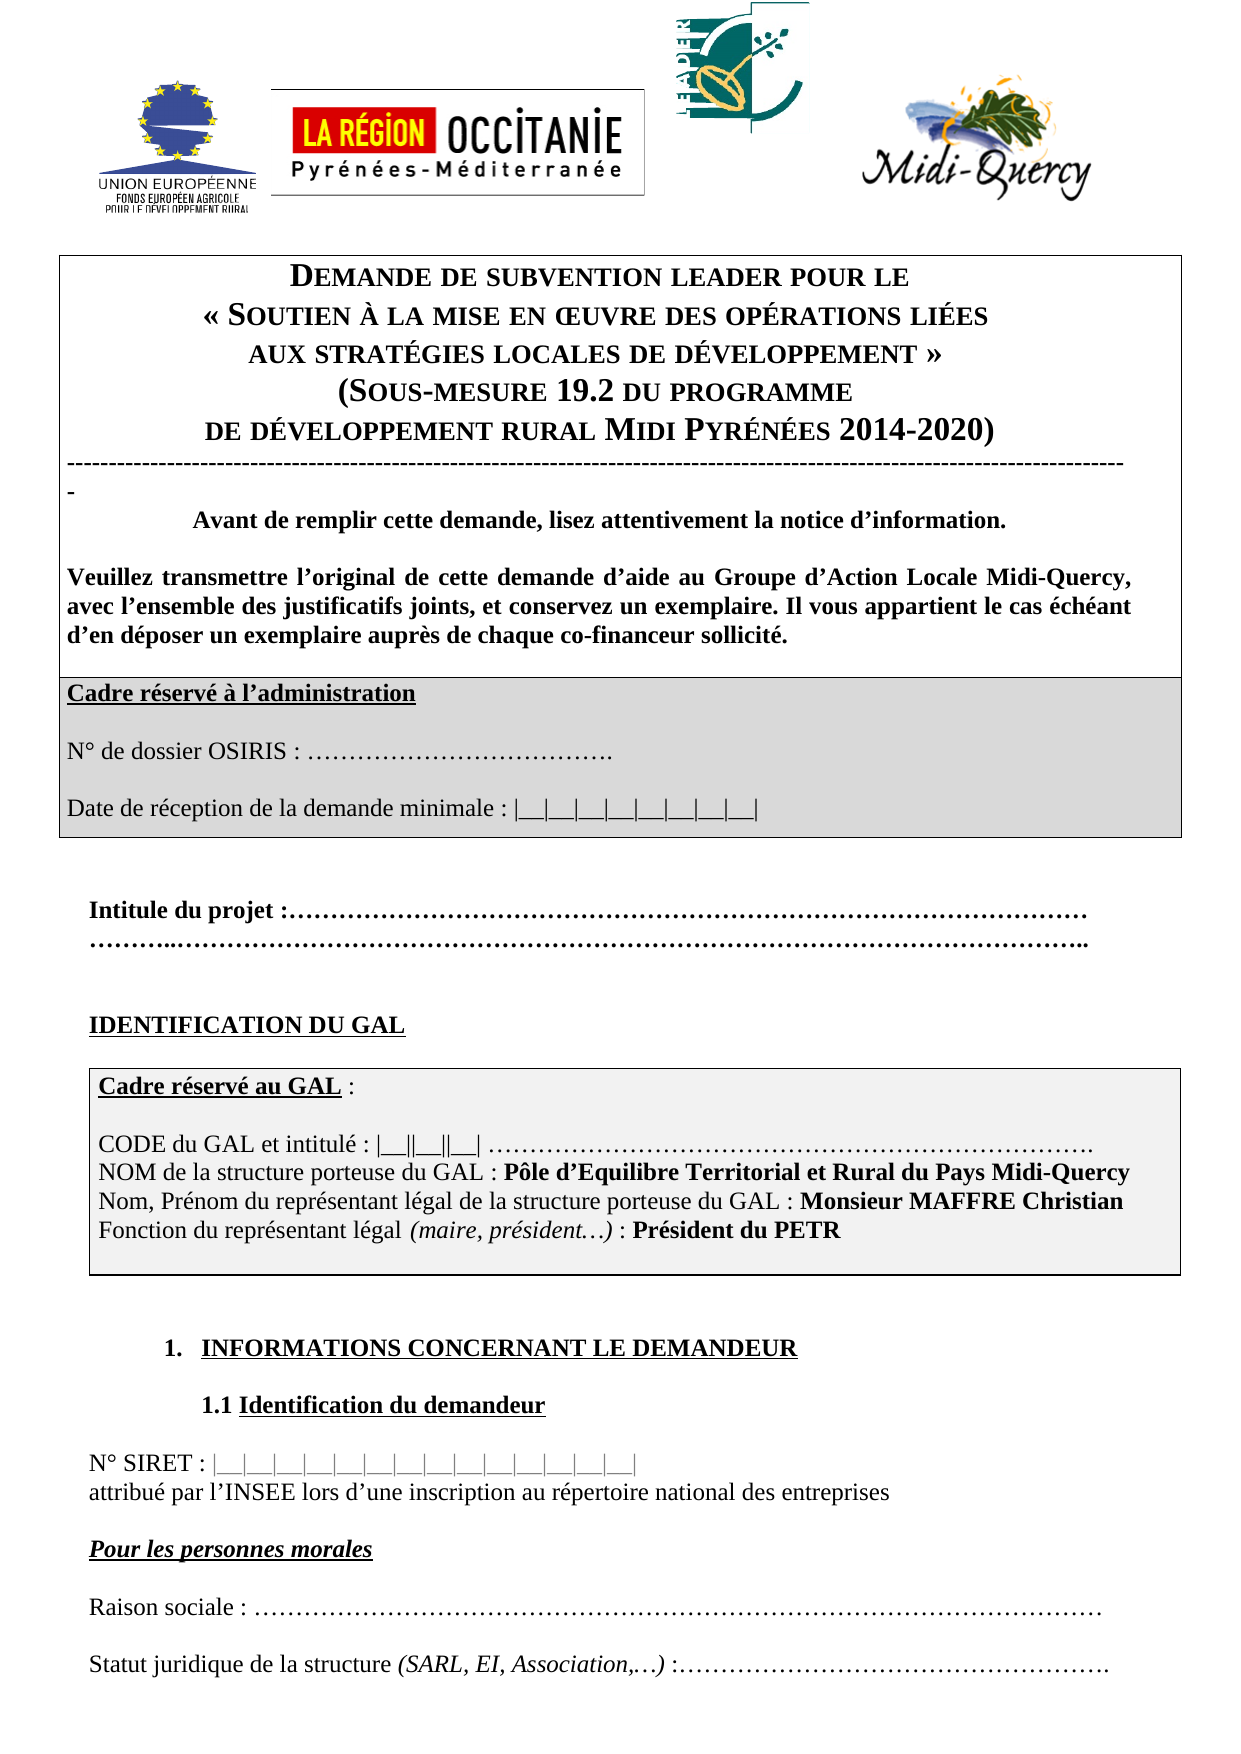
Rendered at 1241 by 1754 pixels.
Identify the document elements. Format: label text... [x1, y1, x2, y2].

text Statut juridique de la structure (SARL, EI, Association,…) :……………………………………………. [89, 1649, 1110, 1678]
text attribué par l’INSEE lors d’une inscription au répertoire national des entreprises [89, 1477, 1110, 1506]
text Raison sociale : ………………………………………………………………………………………… [89, 1592, 1110, 1621]
list INFORMATIONS CONCERNANT LE DEMANDEUR [164, 1333, 1110, 1362]
text CODE du GAL et intitulé : |__||__||__| ………………………………………………………………. [90, 1126, 1180, 1154]
text N° SIRET : |__|__|__|__|__|__|__|__|__|__|__|__|__|__| [89, 1448, 1110, 1477]
text Pour les personnes morales [89, 1534, 1110, 1563]
table_header Demande de subvention leader pour le « Soutien à la mise en œuvre des opérations liées aux stratégies locales de développement » (Sous-mesure 19.2 du programme de développement rural Midi Pyrénées 2014-2020) -------------------------------------------------------------------------------------------------------------------------------- Avant de remplir cette demande, lisez attentivement la notice d’information. Veuillez transmettre l’original de cette demande d’aide au Groupe d’Action Locale Midi-Quercy, avec l’ensemble des justificatifs joints, et conservez un exemplaire. Il vous appartient le cas échéant d’en déposer un exemplaire auprès de chaque co-financeur sollicité. [60, 256, 1181, 677]
table_cell Cadre réservé à l’administration N° de dossier OSIRIS : ………………………………. Date de réception de la demande minimale : |__|__|__|__|__|__|__|__| [60, 678, 1181, 837]
text Intitule du projet :…………………………………………………………………………………… [89, 896, 1110, 924]
table_header [825, 59, 1152, 226]
text IDENTIFICATION DU GAL [89, 1011, 1110, 1039]
text ………..……………………………………………………………………………………………….. [89, 924, 1110, 953]
text Fonction du représentant légal (maire, président…) : Président du PETR [90, 1212, 1180, 1241]
table_header [665, 59, 825, 226]
text Cadre réservé au GAL : [90, 1069, 1180, 1097]
table_header [260, 59, 664, 226]
text NOM de la structure porteuse du GAL : Pôle d’Equilibre Territorial et Rural du Pays Midi-Quercy [90, 1154, 1180, 1183]
table_header [89, 59, 260, 226]
list Identification du demandeur [201, 1391, 1110, 1419]
text Nom, Prénom du représentant légal de la structure porteuse du GAL : Monsieur MAFFRE Christian [90, 1183, 1180, 1212]
